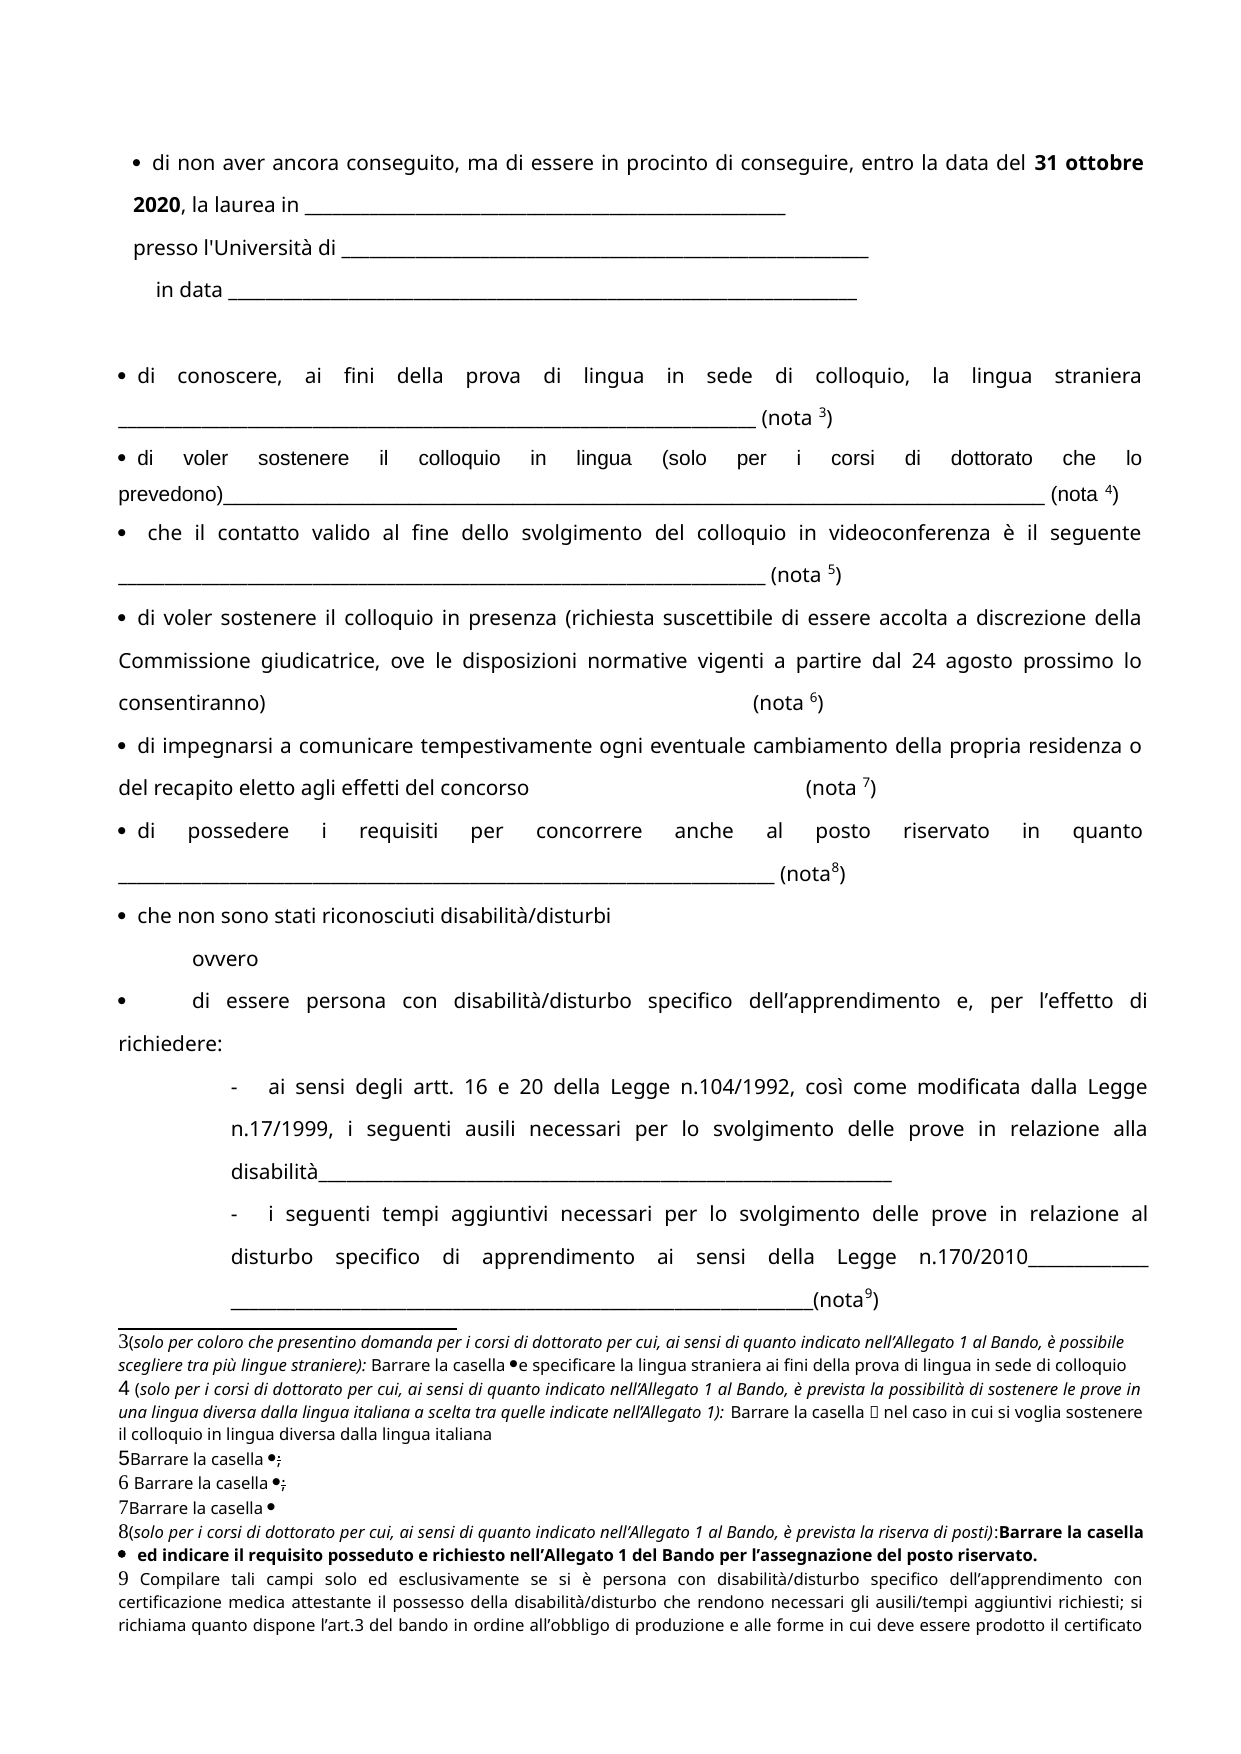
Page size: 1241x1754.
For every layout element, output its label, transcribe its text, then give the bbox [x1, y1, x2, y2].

list di essere persona con disabilità/disturbo specifico dell’apprendimento e, per l’effetto di richiedere: [118, 987, 1149, 1058]
text (solo per i corsi di dottorato per cui, ai sensi di quanto indicato nell’Allegato 1 al Bando, è prevista la possibilità di sostenere le prove in una lingua diversa dalla lingua italiana a scelta tra quelle indicate nell’Allegato 1): Barrare la casella  nel caso in cui si voglia sostenere il colloquio in lingua diversa dalla lingua italiana [118, 1376, 1144, 1446]
text che il contatto valido al fine dello svolgimento del colloquio in videoconferenza è il seguente ______________________________________________________________________ (nota ) [118, 518, 1144, 589]
text di voler sostenere il colloquio in lingua (solo per i corsi di dottorato che lo prevedono)_______________________________________________________________________ (nota ) [118, 446, 1144, 506]
text di conoscere, ai fini della prova di lingua in sede di colloquio, la lingua straniera _____________________________________________________________________ (nota ) [118, 361, 1144, 432]
text ovvero [192, 944, 1149, 972]
text di possedere i requisiti per concorrere anche al posto riservato in quanto _______________________________________________________________________ (nota) [118, 816, 1144, 887]
text in data ____________________________________________________________________ [156, 276, 1144, 304]
text (solo per i corsi di dottorato per cui, ai sensi di quanto indicato nell’Allegato 1 al Bando, è prevista la riserva di posti):Barrare la casella ed indicare il requisito posseduto e richiesto nell’Allegato 1 del Bando per l’assegnazione del posto riservato. [118, 1519, 1144, 1566]
text che non sono stati riconosciuti disabilità/disturbi [118, 901, 1149, 930]
text di impegnarsi a comunicare tempestivamente ogni eventuale cambiamento della propria residenza o del recapito eletto agli effetti del concorso (nota ) [118, 731, 1144, 802]
text di non aver ancora conseguito, ma di essere in procinto di conseguire, entro la data del 31 ottobre 2020, la laurea in ____________________________________________________ [133, 148, 1144, 219]
text (solo per coloro che presentino domanda per i corsi di dottorato per cui, ai sensi di quanto indicato nell’Allegato 1 al Bando, è possibile scegliere tra più lingue straniere): Barrare la casella e specificare la lingua straniera ai fini della prova di lingua in sede di colloquio [118, 1329, 1144, 1376]
text Barrare la casella  [118, 1494, 1144, 1519]
text presso l'Università di _________________________________________________________ [133, 233, 1144, 261]
text Barrare la casella ; [118, 1446, 1144, 1470]
list Compilare tali campi solo ed esclusivamente se si è persona con disabilità/disturbo specifico dell’apprendimento con certificazione medica attestante il possesso della disabilità/disturbo che rendono necessari gli ausili/tempi aggiuntivi richiesti; si richiama quanto dispone l’art.3 del bando in ordine all’obbligo di produzione e alle forme in cui deve essere prodotto il certificato [118, 1566, 1144, 1636]
text Barrare la casella ; [118, 1470, 1144, 1494]
list i seguenti tempi aggiuntivi necessari per lo svolgimento delle prove in relazione al disturbo specifico di apprendimento ai sensi della Legge n.170/2010_____________ _______________________________________________________________(nota) [231, 1199, 1149, 1313]
list ai sensi degli artt. 16 e 20 della Legge n.104/1992, così come modificata dalla Legge n.17/1999, i seguenti ausili necessari per lo svolgimento delle prove in relazione alla disabilità______________________________________________________________ [231, 1072, 1149, 1185]
text di voler sostenere il colloquio in presenza (richiesta suscettibile di essere accolta a discrezione della Commissione giudicatrice, ove le disposizioni normative vigenti a partire dal 24 agosto prossimo lo consentiranno) (nota ) [118, 603, 1144, 717]
